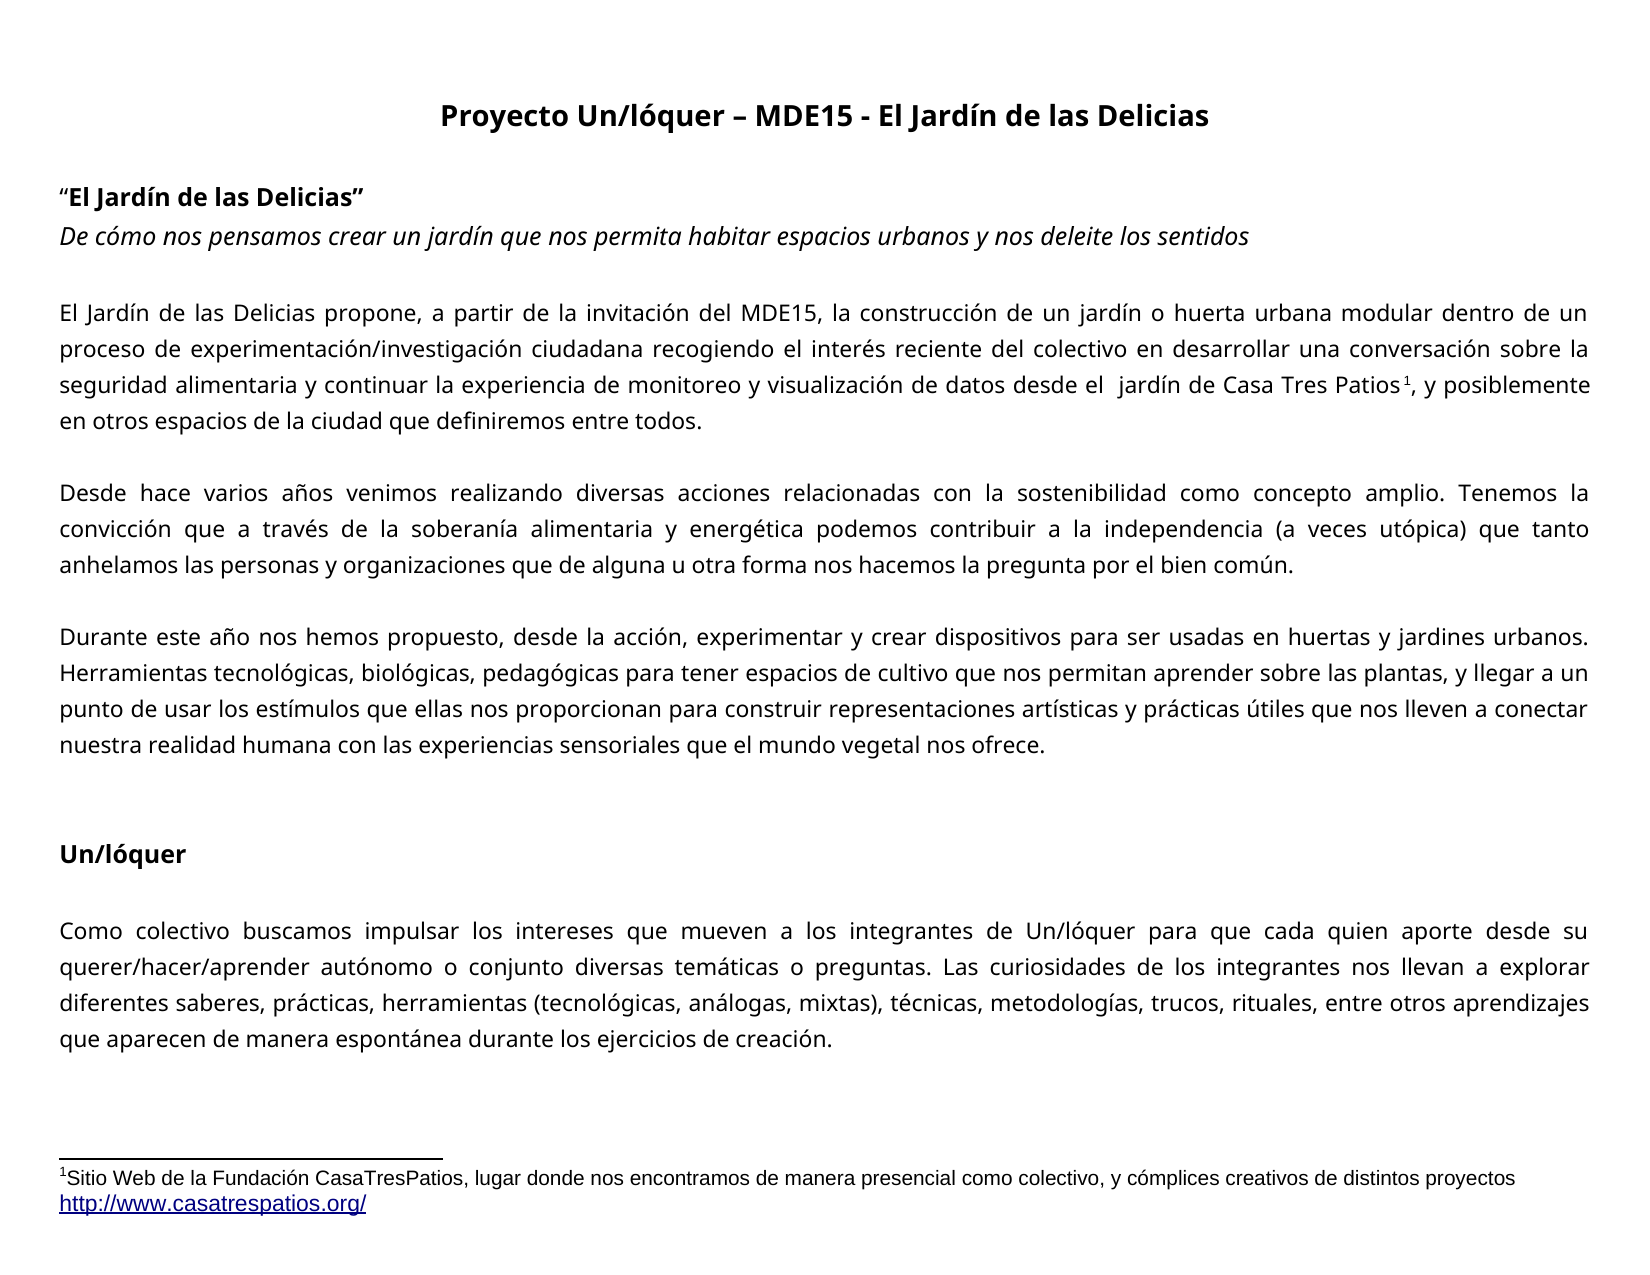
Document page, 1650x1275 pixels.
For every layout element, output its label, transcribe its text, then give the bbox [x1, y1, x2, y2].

text De cómo nos pensamos crear un jardín que nos permita habitar espacios urbanos y nos deleite los sentidos [59, 219, 1591, 253]
text El Jardín de las Delicias propone, a partir de la invitación del MDE15, la construcción de un jardín o huerta urbana modular dentro de un proceso de experimentación/investigación ciudadana recogiendo el interés reciente del colectivo en desarrollar una conversación sobre la seguridad alimentaria y continuar la experiencia de monitoreo y visualización de datos desde el jardín de Casa Tres Patios, y posiblemente en otros espacios de la ciudad que definiremos entre todos. [59, 297, 1591, 436]
text Sitio Web de la Fundación CasaTresPatios, lugar donde nos encontramos de manera presencial como colectivo, y cómplices creativos de distintos proyectos http://www.casatrespatios.org/ [59, 1165, 1591, 1216]
text Desde hace varios años venimos realizando diversas acciones relacionadas con la sostenibilidad como concepto amplio. Tenemos la convicción que a través de la soberanía alimentaria y energética podemos contribuir a la independencia (a veces utópica) que tanto anhelamos las personas y organizaciones que de alguna u otra forma nos hacemos la pregunta por el bien común. [59, 477, 1591, 580]
text Como colectivo buscamos impulsar los intereses que mueven a los integrantes de Un/lóquer para que cada quien aporte desde su querer/hacer/aprender autónomo o conjunto diversas temáticas o preguntas. Las curiosidades de los integrantes nos llevan a explorar diferentes saberes, prácticas, herramientas (tecnológicas, análogas, mixtas), técnicas, metodologías, trucos, rituales, entre otros aprendizajes que aparecen de manera espontánea durante los ejercicios de creación. [59, 915, 1591, 1054]
text “El Jardín de las Delicias” [59, 180, 1591, 214]
text Durante este año nos hemos propuesto, desde la acción, experimentar y crear dispositivos para ser usadas en huertas y jardines urbanos. Herramientas tecnológicas, biológicas, pedagógicas para tener espacios de cultivo que nos permitan aprender sobre las plantas, y llegar a un punto de usar los estímulos que ellas nos proporcionan para construir representaciones artísticas y prácticas útiles que nos lleven a conectar nuestra realidad humana con las experiencias sensoriales que el mundo vegetal nos ofrece. [59, 621, 1591, 760]
text Proyecto Un/lóquer – MDE15 - El Jardín de las Delicias [59, 95, 1591, 135]
text Un/lóquer [59, 836, 1591, 870]
